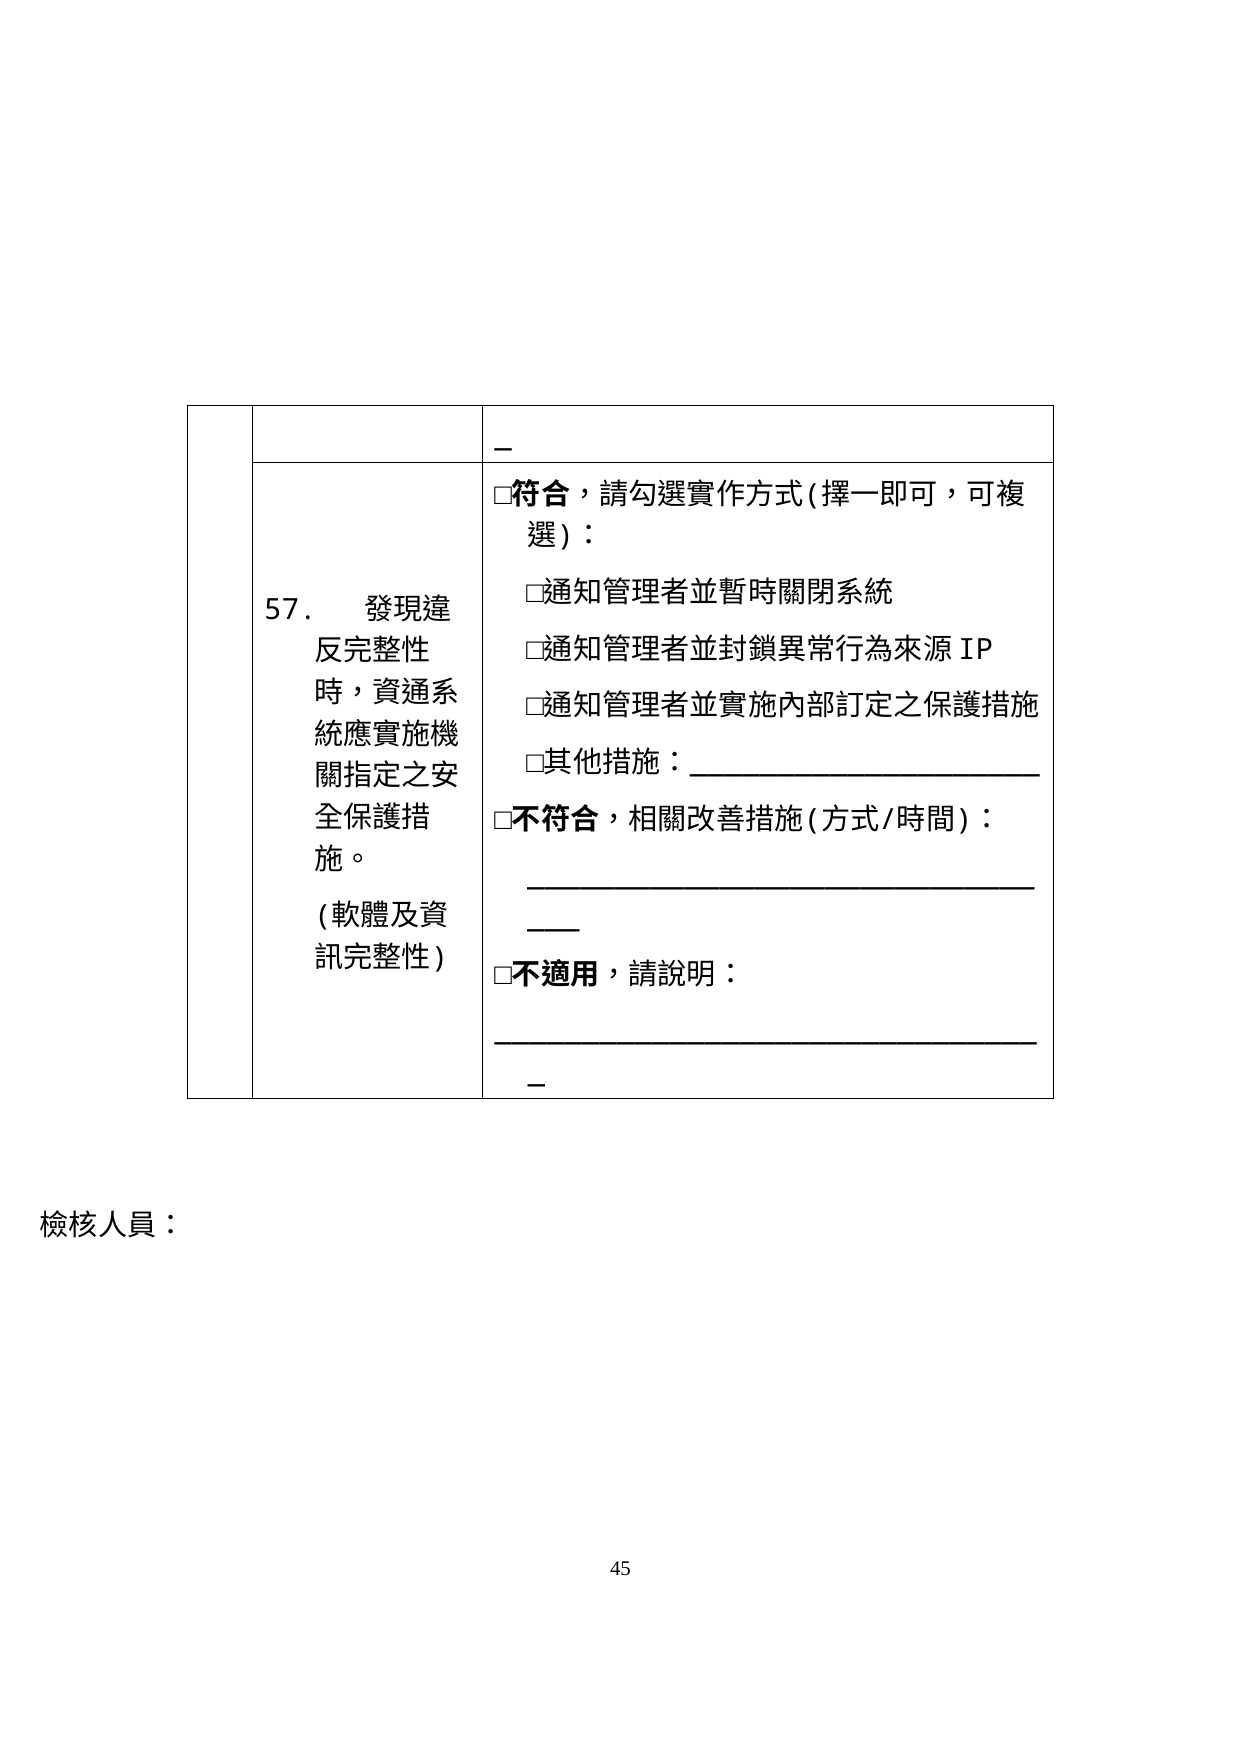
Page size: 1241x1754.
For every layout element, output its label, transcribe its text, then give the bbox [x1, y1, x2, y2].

table_cell □符合，請勾選實作方式(擇一即可，可複選)： □通知管理者並暫時關閉系統 □通知管理者並封鎖異常行為來源IP □通知管理者並實施內部訂定之保護措施 □其他措施：____________________ □不符合，相關改善措施(方式/時間)： ________________________________ □不適用，請說明： ________________________________ [483, 463, 1053, 1098]
table_cell _ [483, 406, 1053, 462]
text 檢核人員： [39, 1181, 1053, 1243]
table_cell [253, 406, 482, 462]
table_cell 發現違反完整性時，資通系統應實施機關指定之安全保護措施。 (軟體及資訊完整性) [253, 463, 482, 1098]
table_cell [188, 406, 252, 1098]
